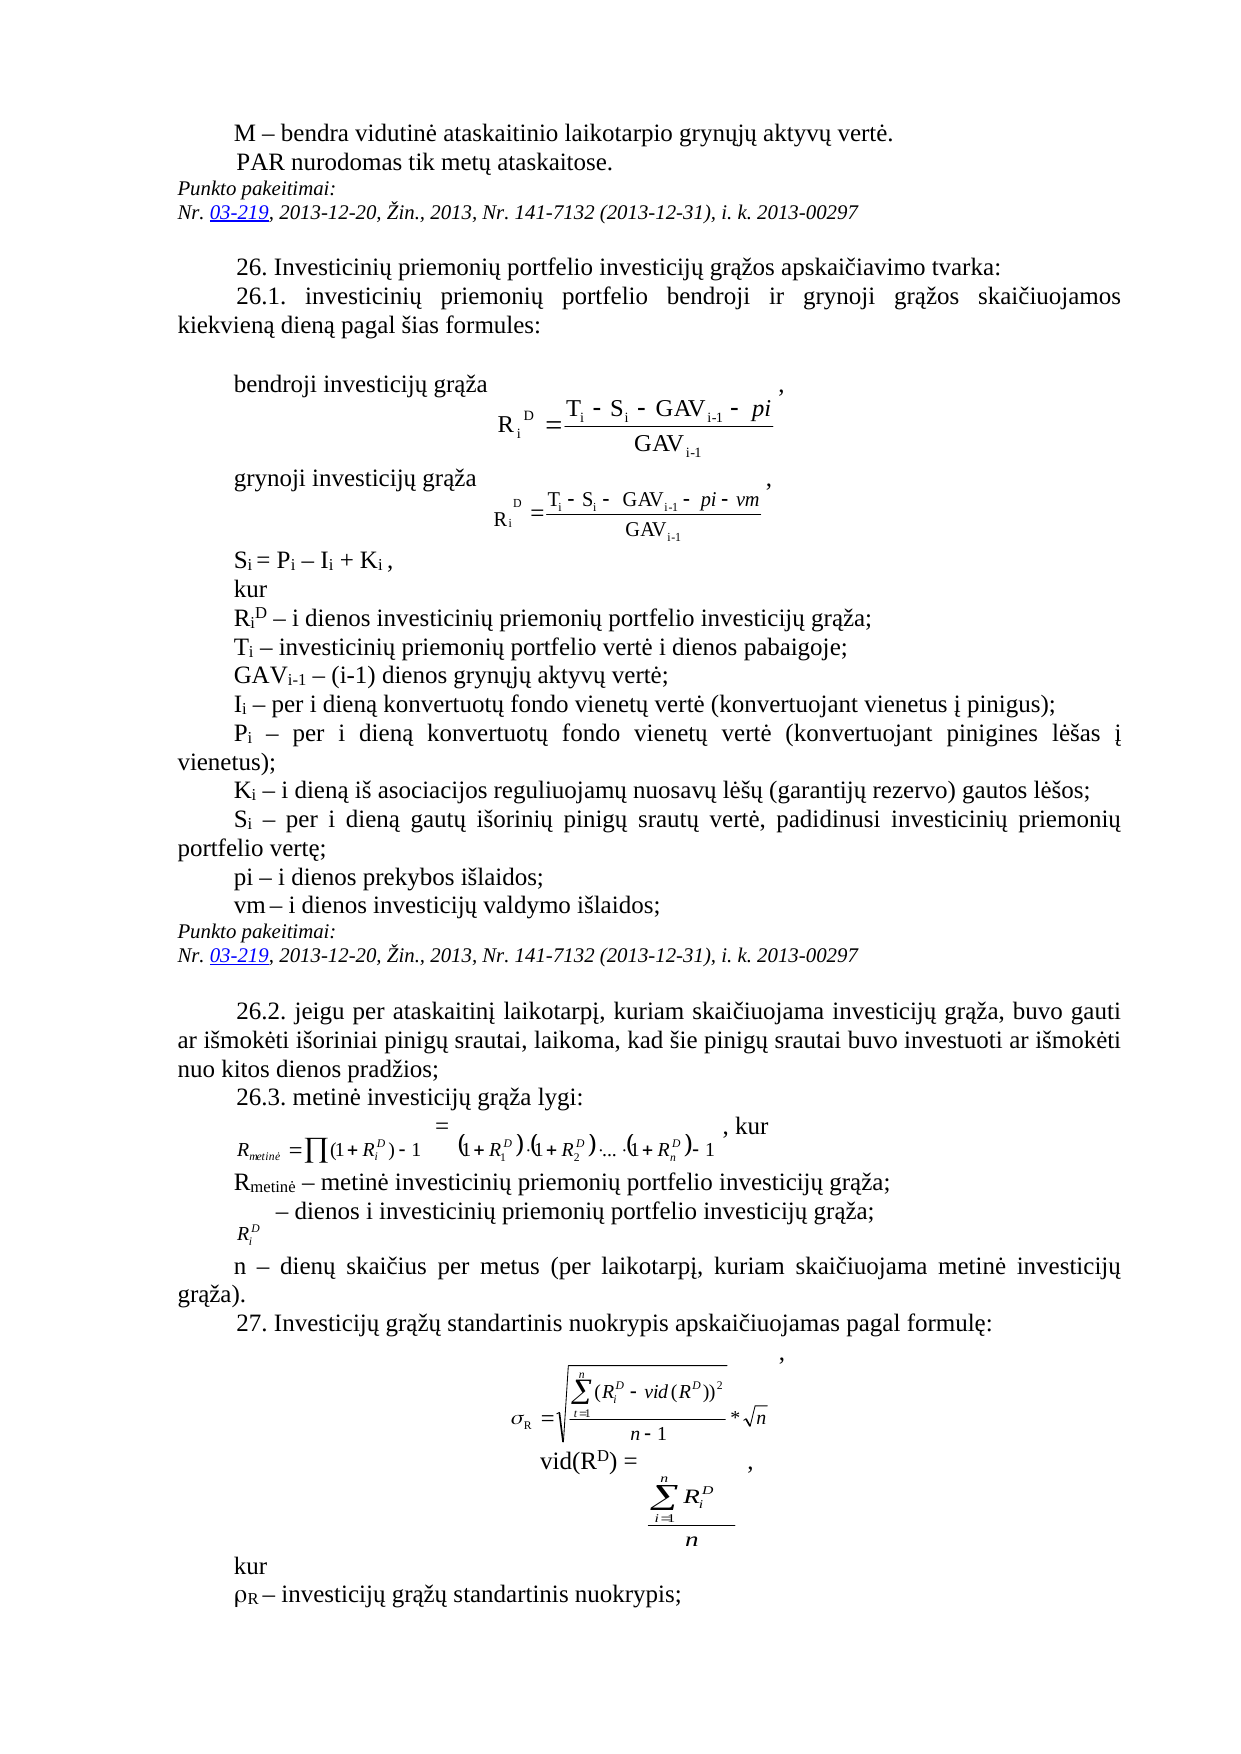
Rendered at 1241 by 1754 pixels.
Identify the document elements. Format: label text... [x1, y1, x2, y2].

text 26.3. metinė investicijų grąža lygi: [177, 1082, 1122, 1111]
text Rmetinė = sandauga((1+RDi)-1) = (1+RD1)* (1+RD2)* … (1+RDn)-1, kur [177, 1111, 1122, 1167]
text 26.2. jeigu per ataskaitinį laikotarpį, kuriam skaičiuojama investicijų grąža, buvo gauti ar išmokėti išoriniai pinigų srautai, laikoma, kad šie pinigų srautai buvo investuoti ar išmokėti nuo kitos dienos pradžios; [177, 996, 1122, 1082]
text R – investicijų grąžų standartinis nuokrypis; [177, 1579, 1122, 1608]
text vid(RD) = vid(RD)=SUMA(i=1, ..., n)(RDi)/n, [177, 1446, 1122, 1551]
text GAVi-1 – (i-1) dienos grynųjų aktyvų vertė; [177, 661, 1122, 689]
text Ti – investicinių priemonių portfelio vertė i dienos pabaigoje; [177, 632, 1122, 661]
text Si = Pi – Ii + Ki , [177, 546, 1122, 574]
text n – dienų skaičius per metus (per laikotarpį, kuriam skaičiuojama metinė investicijų grąža). [177, 1251, 1122, 1308]
text Punkto pakeitimai: [177, 919, 1122, 943]
text 26.1. investicinių priemonių portfelio bendroji ir grynoji grąžos skaičiuojamos kiekvieną dieną pagal šias formules: [177, 281, 1122, 369]
text pi – i dienos prekybos išlaidos; [177, 862, 1122, 891]
text Nr. 03-219, 2013-12-20, Žin., 2013, Nr. 141-7132 (2013-12-31), i. k. 2013-00297 [177, 200, 1122, 224]
text Si – per i dieną gautų išorinių pinigų srautų vertė, padidinusi investicinių priemonių portfelio vertę; [177, 804, 1122, 862]
text rhoR=(SUMA(i-1, ... , n)((RDi-vid(RD))2)/(n-1) ))1/2*n1/2, [177, 1337, 1122, 1446]
text 27. Investicijų grąžų standartinis nuokrypis apskaičiuojamas pagal formulę: [177, 1308, 1122, 1337]
text RiD – i dienos investicinių priemonių portfelio investicijų grąža; [177, 603, 1122, 632]
text 26. Investicinių priemonių portfelio investicijų grąžos apskaičiavimo tvarka: [177, 252, 1122, 281]
text Punkto pakeitimai: [177, 176, 1122, 200]
text bendroji investicijų grąža , [177, 369, 1122, 463]
text Ki – i dieną iš asociacijos reguliuojamų nuosavų lėšų (garantijų rezervo) gautos lėšos; [177, 776, 1122, 804]
text Pi – per i dieną konvertuotų fondo vienetų vertė (konvertuojant pinigines lėšas į vienetus); [177, 718, 1122, 776]
text Nr. 03-219, 2013-12-20, Žin., 2013, Nr. 141-7132 (2013-12-31), i. k. 2013-00297 [177, 943, 1122, 967]
text RDi – dienos i investicinių priemonių portfelio investicijų grąža; [177, 1196, 1122, 1251]
text vm – i dienos investicijų valdymo išlaidos; [177, 891, 1122, 919]
text PAR nurodomas tik metų ataskaitose. [236, 147, 1122, 176]
text Rmetinė – metinė investicinių priemonių portfelio investicijų grąža; [177, 1167, 1122, 1196]
text Ii – per i dieną konvertuotų fondo vienetų vertė (konvertuojant vienetus į pinigus); [177, 689, 1122, 718]
text kur [177, 1551, 1122, 1579]
text grynoji investicijų grąža , [177, 463, 1122, 546]
text kur [177, 574, 1122, 603]
text M – bendra vidutinė ataskaitinio laikotarpio grynųjų aktyvų vertė. [177, 118, 1122, 147]
